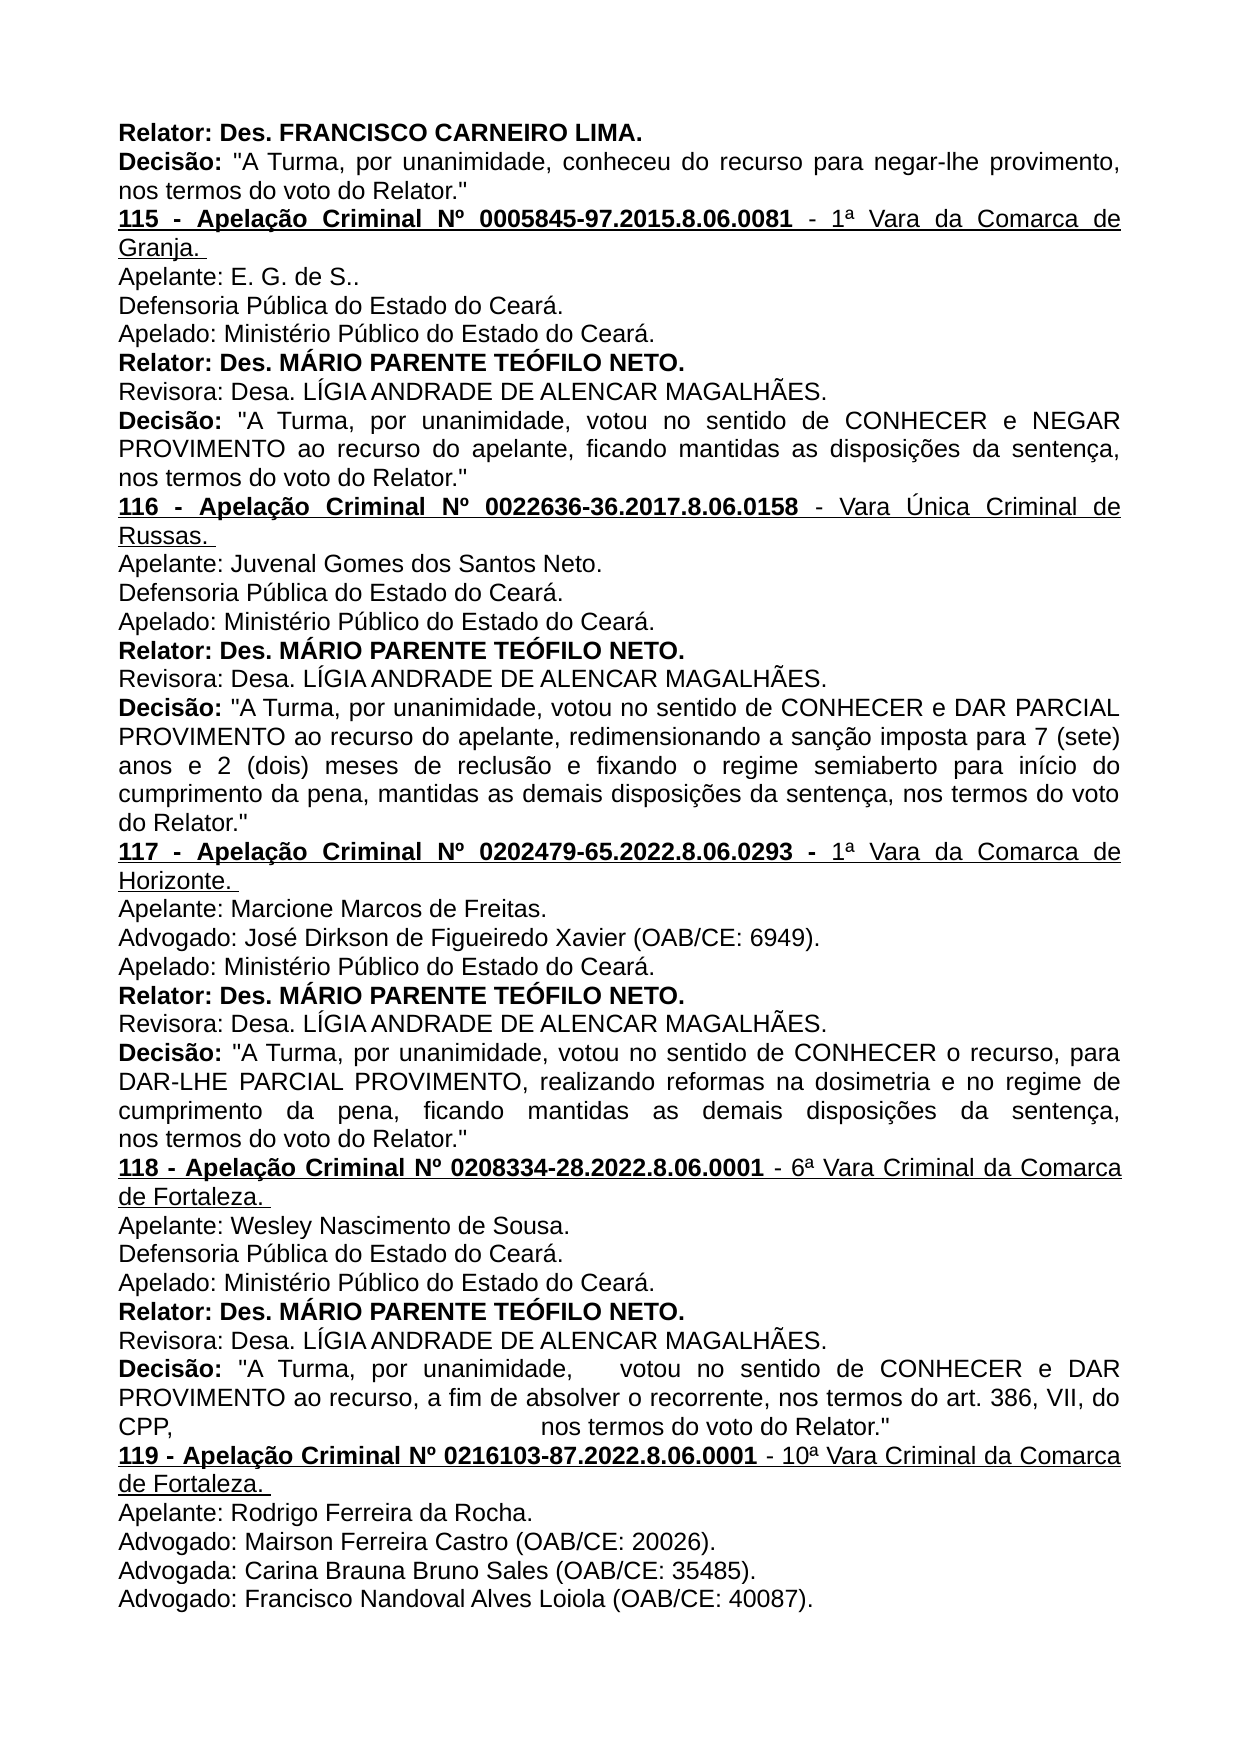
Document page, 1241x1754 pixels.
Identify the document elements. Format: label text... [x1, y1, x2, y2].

text Advogado: Francisco Nandoval Alves Loiola (OAB/CE: 40087). [118, 1584, 1122, 1613]
text Relator: Des. MÁRIO PARENTE TEÓFILO NETO. [118, 348, 1122, 377]
text 119 - Apelação Criminal Nº 0216103-87.2022.8.06.0001 - 10ª Vara Criminal da Comarca de Fortaleza. [118, 1441, 1122, 1498]
text Revisora: Desa. LÍGIA ANDRADE DE ALENCAR MAGALHÃES. [118, 1326, 1122, 1354]
text Apelante: Juvenal Gomes dos Santos Neto. [118, 549, 1122, 578]
text Apelante: Marcione Marcos de Freitas. [118, 894, 1122, 923]
text 118 - Apelação Criminal Nº 0208334-28.2022.8.06.0001 - 6ª Vara Criminal da Comarca [118, 1153, 1122, 1178]
text Decisão: "A Turma, por unanimidade, votou no sentido de CONHECER e NEGAR PROVIMENTO ao recurso do apelante, ficando mantidas as disposições da sentença, nos termos do voto do Relator." [118, 406, 1122, 492]
text Relator: Des. MÁRIO PARENTE TEÓFILO NETO. [118, 981, 1122, 1009]
text Advogado: Mairson Ferreira Castro (OAB/CE: 20026). [118, 1527, 1122, 1556]
text Relator: Des. MÁRIO PARENTE TEÓFILO NETO. [118, 1297, 1122, 1326]
text Apelado: Ministério Público do Estado do Ceará. [118, 319, 1122, 348]
text Defensoria Pública do Estado do Ceará. [118, 291, 1122, 319]
text Apelante: Wesley Nascimento de Sousa. [118, 1211, 1122, 1239]
text de Fortaleza. [118, 1179, 1122, 1211]
text Relator: Des. MÁRIO PARENTE TEÓFILO NETO. [118, 636, 1122, 664]
text Decisão: "A Turma, por unanimidade, votou no sentido de CONHECER e DAR PARCIAL PROVIMENTO ao recurso do apelante, redimensionando a sanção imposta para 7 (sete) anos e 2 (dois) meses de reclusão e fixando o regime semiaberto para início do cumprimento da pena, mantidas as demais disposições da sentença, nos termos do voto do Relator." [118, 693, 1122, 837]
text Apelante: E. G. de S.. [118, 262, 1122, 291]
text Decisão: "A Turma, por unanimidade, votou no sentido de CONHECER e DAR PROVIMENTO ao recurso, a fim de absolver o recorrente, nos termos do art. 386, VII, do CPP, nos termos do voto do Relator." [118, 1354, 1122, 1441]
text Apelado: Ministério Público do Estado do Ceará. [118, 1268, 1122, 1297]
text Decisão: "A Turma, por unanimidade, votou no sentido de CONHECER o recurso, para DAR-LHE PARCIAL PROVIMENTO, realizando reformas na dosimetria e no regime de cumprimento da pena, ficando mantidas as demais disposições da sentença, nos termos do voto do Relator." [118, 1038, 1122, 1153]
text Advogada: Carina Brauna Bruno Sales (OAB/CE: 35485). [118, 1556, 1122, 1584]
text 116 - Apelação Criminal Nº 0022636-36.2017.8.06.0158 - Vara Única Criminal de Russas. [118, 492, 1122, 549]
text Decisão: "A Turma, por unanimidade, conheceu do recurso para negar-lhe provimento, nos termos do voto do Relator." [118, 147, 1122, 204]
text 117 - Apelação Criminal Nº 0202479-65.2022.8.06.0293 - 1ª Vara da Comarca de Horizonte. [118, 837, 1122, 894]
text Revisora: Desa. LÍGIA ANDRADE DE ALENCAR MAGALHÃES. [118, 664, 1122, 693]
text Relator: Des. FRANCISCO CARNEIRO LIMA. [118, 118, 1122, 147]
text Apelado: Ministério Público do Estado do Ceará. [118, 607, 1122, 636]
text Advogado: José Dirkson de Figueiredo Xavier (OAB/CE: 6949). [118, 923, 1122, 952]
text 115 - Apelação Criminal Nº 0005845-97.2015.8.06.0081 - 1ª Vara da Comarca de Granja. [118, 204, 1122, 262]
text Revisora: Desa. LÍGIA ANDRADE DE ALENCAR MAGALHÃES. [118, 377, 1122, 406]
text Apelante: Rodrigo Ferreira da Rocha. [118, 1498, 1122, 1527]
text Defensoria Pública do Estado do Ceará. [118, 1239, 1122, 1268]
text Apelado: Ministério Público do Estado do Ceará. [118, 952, 1122, 981]
text Revisora: Desa. LÍGIA ANDRADE DE ALENCAR MAGALHÃES. [118, 1009, 1122, 1038]
text Defensoria Pública do Estado do Ceará. [118, 578, 1122, 607]
